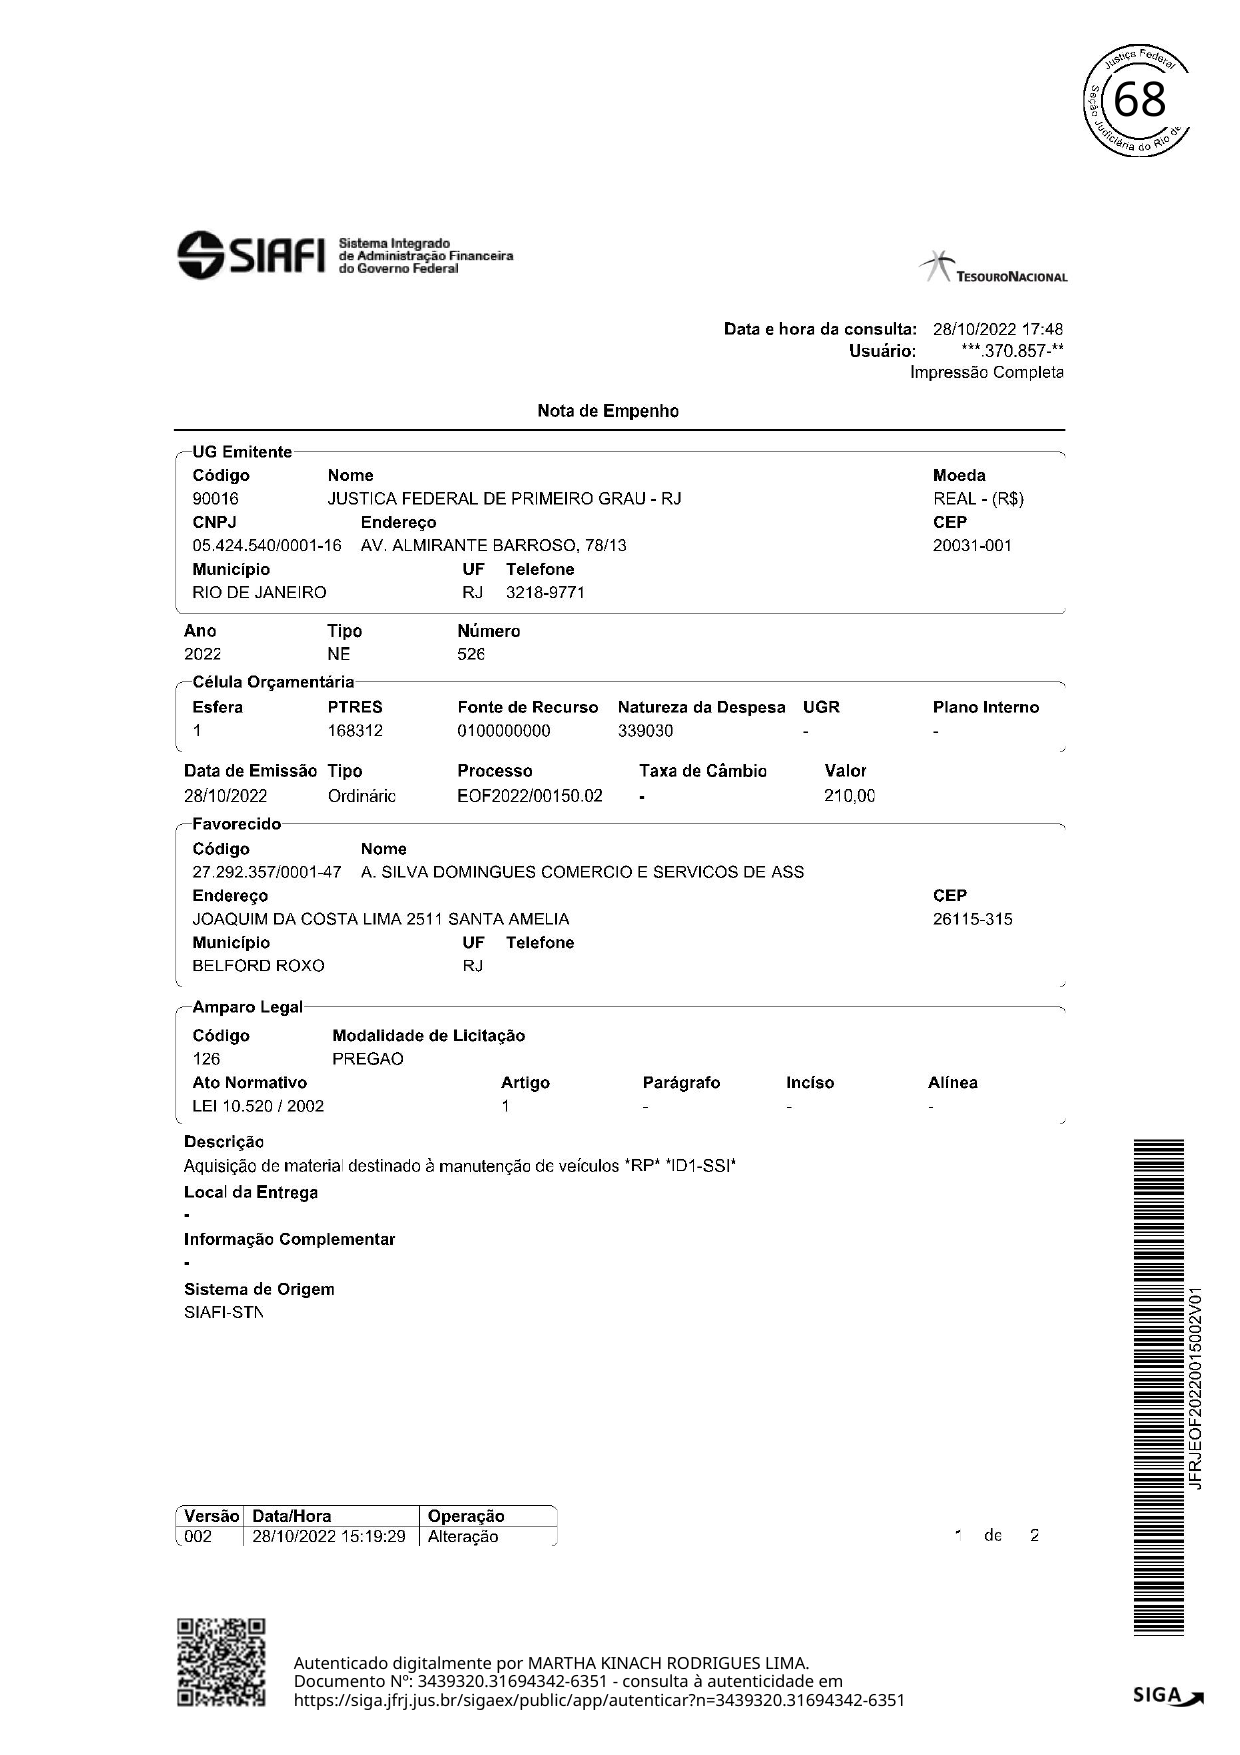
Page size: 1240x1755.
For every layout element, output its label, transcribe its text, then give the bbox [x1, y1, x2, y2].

text https://siga.jfrj.jus.br/sigaex/public/app/autenticar?n=3439320.31694342-6351 [293, 1692, 954, 1710]
text Documento Nº: 3439320.31694342-6351 - consulta à autenticidade em [293, 1673, 954, 1692]
text 68 [1112, 73, 1237, 127]
text Autenticado digitalmente por MARTHA KINACH RODRIGUES LIMA. [293, 1654, 954, 1673]
